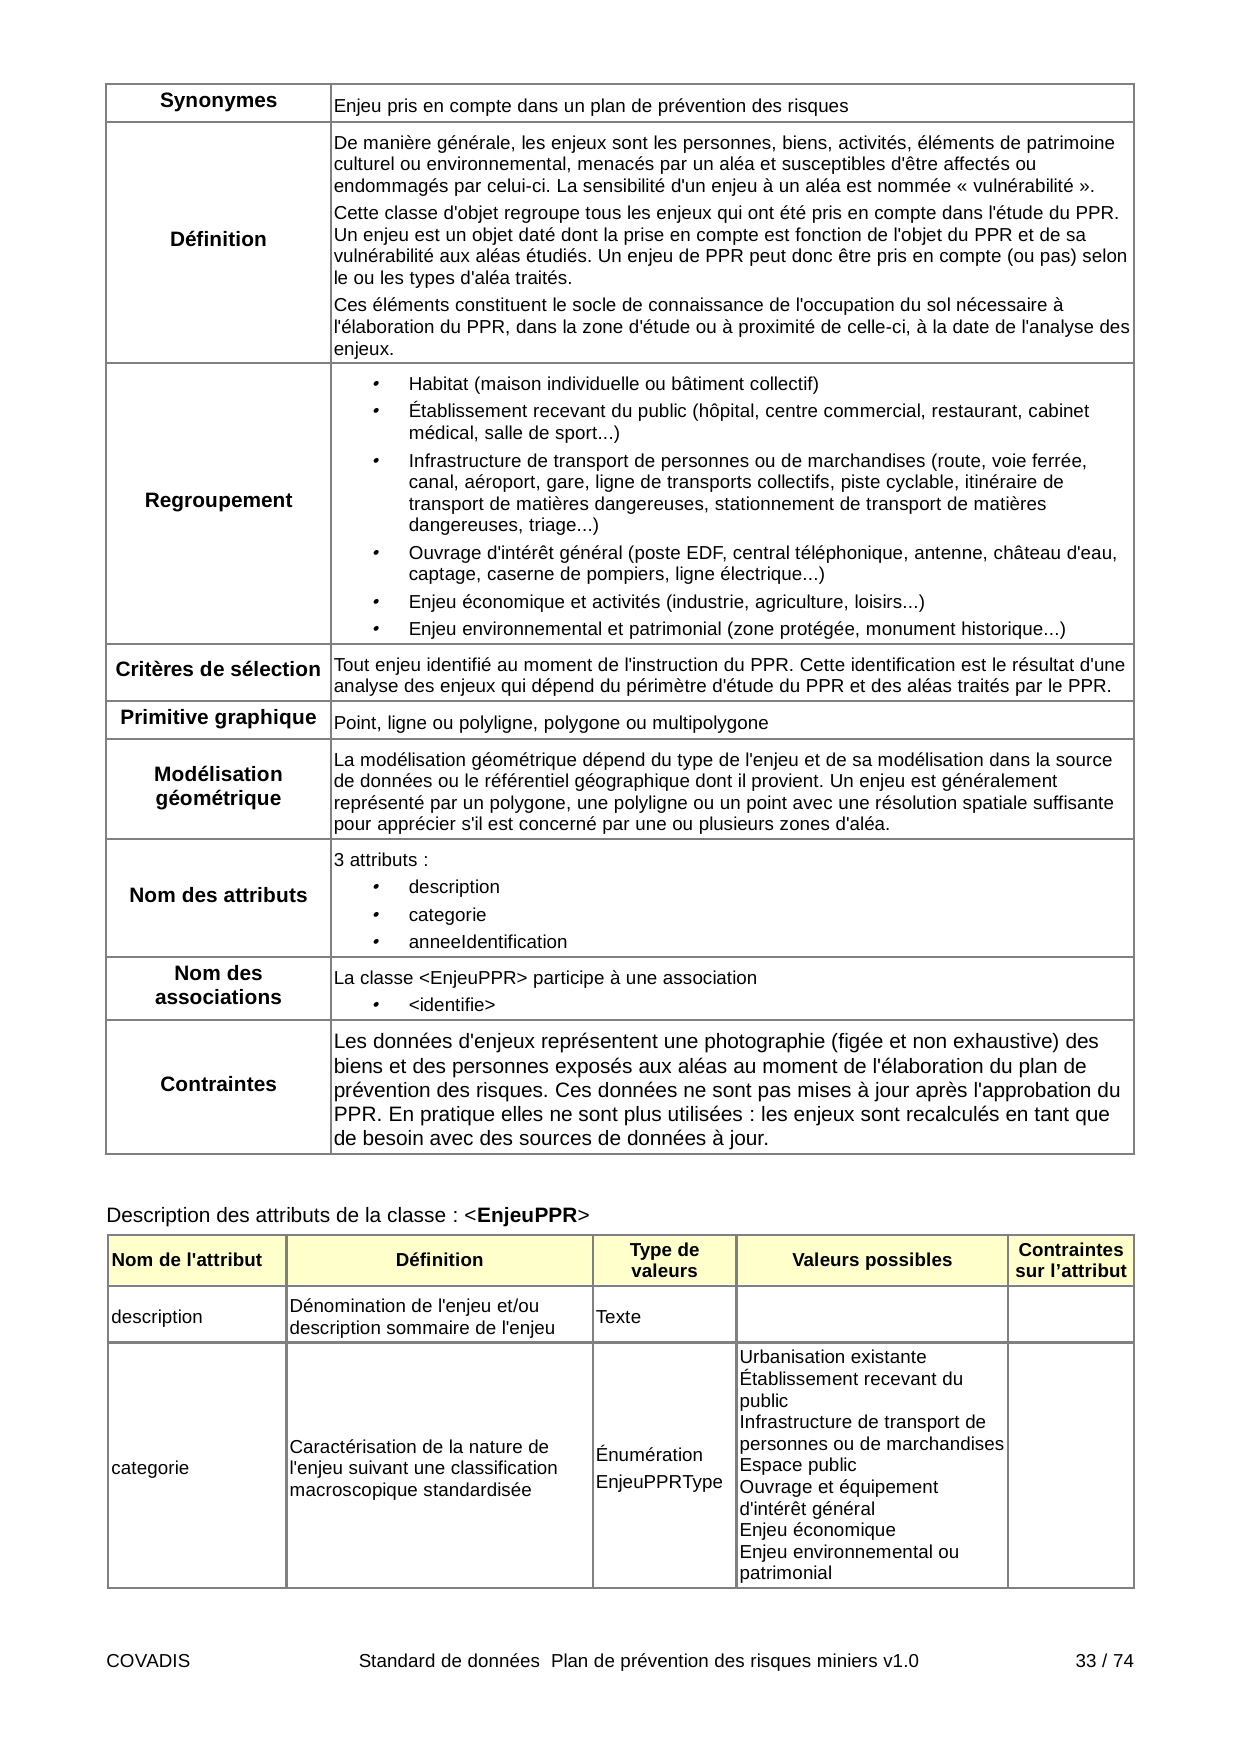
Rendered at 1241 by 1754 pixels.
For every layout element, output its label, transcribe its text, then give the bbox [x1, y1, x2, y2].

table_cell 3 attributs : description categorie anneeIdentification [332, 840, 1133, 956]
table_cell Contraintes [107, 1021, 330, 1153]
table_cell categorie [109, 1344, 285, 1587]
table_cell Caractérisation de la nature de l'enjeu suivant une classification macroscopique standardisée [288, 1344, 592, 1587]
table_cell Nom des attributs [107, 840, 330, 956]
table_cell Définition [107, 123, 330, 362]
table_cell La modélisation géométrique dépend du type de l'enjeu et de sa modélisation dans la source de données ou le référentiel géographique dont il provient. Un enjeu est généralement représenté par un polygone, une polyligne ou un point avec une résolution spatiale suffisante pour apprécier s'il est concerné par une ou plusieurs zones d'aléa. [332, 740, 1133, 838]
table_cell description [109, 1287, 285, 1341]
table_cell Primitive graphique [107, 702, 330, 738]
table_cell [738, 1287, 1007, 1341]
table_cell Énumération EnjeuPPRType [594, 1344, 735, 1587]
table_cell [1009, 1287, 1133, 1341]
table_cell Regroupement [107, 364, 330, 643]
table_cell Urbanisation existante Établissement recevant du public Infrastructure de transport de personnes ou de marchandises Espace public Ouvrage et équipement d'intérêt général Enjeu économique Enjeu environnemental ou patrimonial [738, 1344, 1007, 1587]
table_cell Synonymes [107, 85, 330, 121]
table_header Contraintes sur l’attribut [1009, 1236, 1133, 1284]
table_cell Habitat (maison individuelle ou bâtiment collectif) Établissement recevant du public (hôpital, centre commercial, restaurant, cabinet médical, salle de sport...) Infrastructure de transport de personnes ou de marchandises (route, voie ferrée, canal, aéroport, gare, ligne de transports collectifs, piste cyclable, itinéraire de transport de matières dangereuses, stationnement de transport de matières dangereuses, triage...) Ouvrage d'intérêt général (poste EDF, central téléphonique, antenne, château d'eau, captage, caserne de pompiers, ligne électrique...) Enjeu économique et activités (industrie, agriculture, loisirs...) Enjeu environnemental et patrimonial (zone protégée, monument historique...) [332, 364, 1133, 643]
table_cell Tout enjeu identifié au moment de l'instruction du PPR. Cette identification est le résultat d'une analyse des enjeux qui dépend du périmètre d'étude du PPR et des aléas traités par le PPR. [332, 645, 1133, 700]
table_cell Nom des associations [107, 958, 330, 1018]
table_cell Les données d'enjeux représentent une photographie (figée et non exhaustive) des biens et des personnes exposés aux aléas au moment de l'élaboration du plan de prévention des risques. Ces données ne sont pas mises à jour après l'approbation du PPR. En pratique elles ne sont plus utilisées : les enjeux sont recalculés en tant que de besoin avec des sources de données à jour. [332, 1021, 1133, 1153]
table_cell Critères de sélection [107, 645, 330, 700]
table_header Définition [288, 1236, 592, 1284]
table_cell [1009, 1344, 1133, 1587]
table_header Valeurs possibles [738, 1236, 1007, 1284]
table_cell De manière générale, les enjeux sont les personnes, biens, activités, éléments de patrimoine culturel ou environnemental, menacés par un aléa et susceptibles d'être affectés ou endommagés par celui-ci. La sensibilité d'un enjeu à un aléa est nommée « vulnérabilité ». Cette classe d'objet regroupe tous les enjeux qui ont été pris en compte dans l'étude du PPR. Un enjeu est un objet daté dont la prise en compte est fonction de l'objet du PPR et de sa vulnérabilité aux aléas étudiés. Un enjeu de PPR peut donc être pris en compte (ou pas) selon le ou les types d'aléa traités. Ces éléments constituent le socle de connaissance de l'occupation du sol nécessaire à l'élaboration du PPR, dans la zone d'étude ou à proximité de celle-ci, à la date de l'analyse des enjeux. [332, 123, 1133, 362]
table_cell Modélisation géométrique [107, 740, 330, 838]
table_cell Point, ligne ou polyligne, polygone ou multipolygone [332, 702, 1133, 738]
table_header Type de valeurs [594, 1236, 735, 1284]
table_cell Enjeu pris en compte dans un plan de prévention des risques [332, 85, 1133, 121]
text Description des attributs de la classe : <EnjeuPPR> [106, 1203, 1134, 1227]
table_cell La classe <EnjeuPPR> participe à une association <identifie> [332, 958, 1133, 1018]
table_cell Texte [594, 1287, 735, 1341]
table_cell Dénomination de l'enjeu et/ou description sommaire de l'enjeu [288, 1287, 592, 1341]
table_header Nom de l'attribut [109, 1236, 285, 1284]
